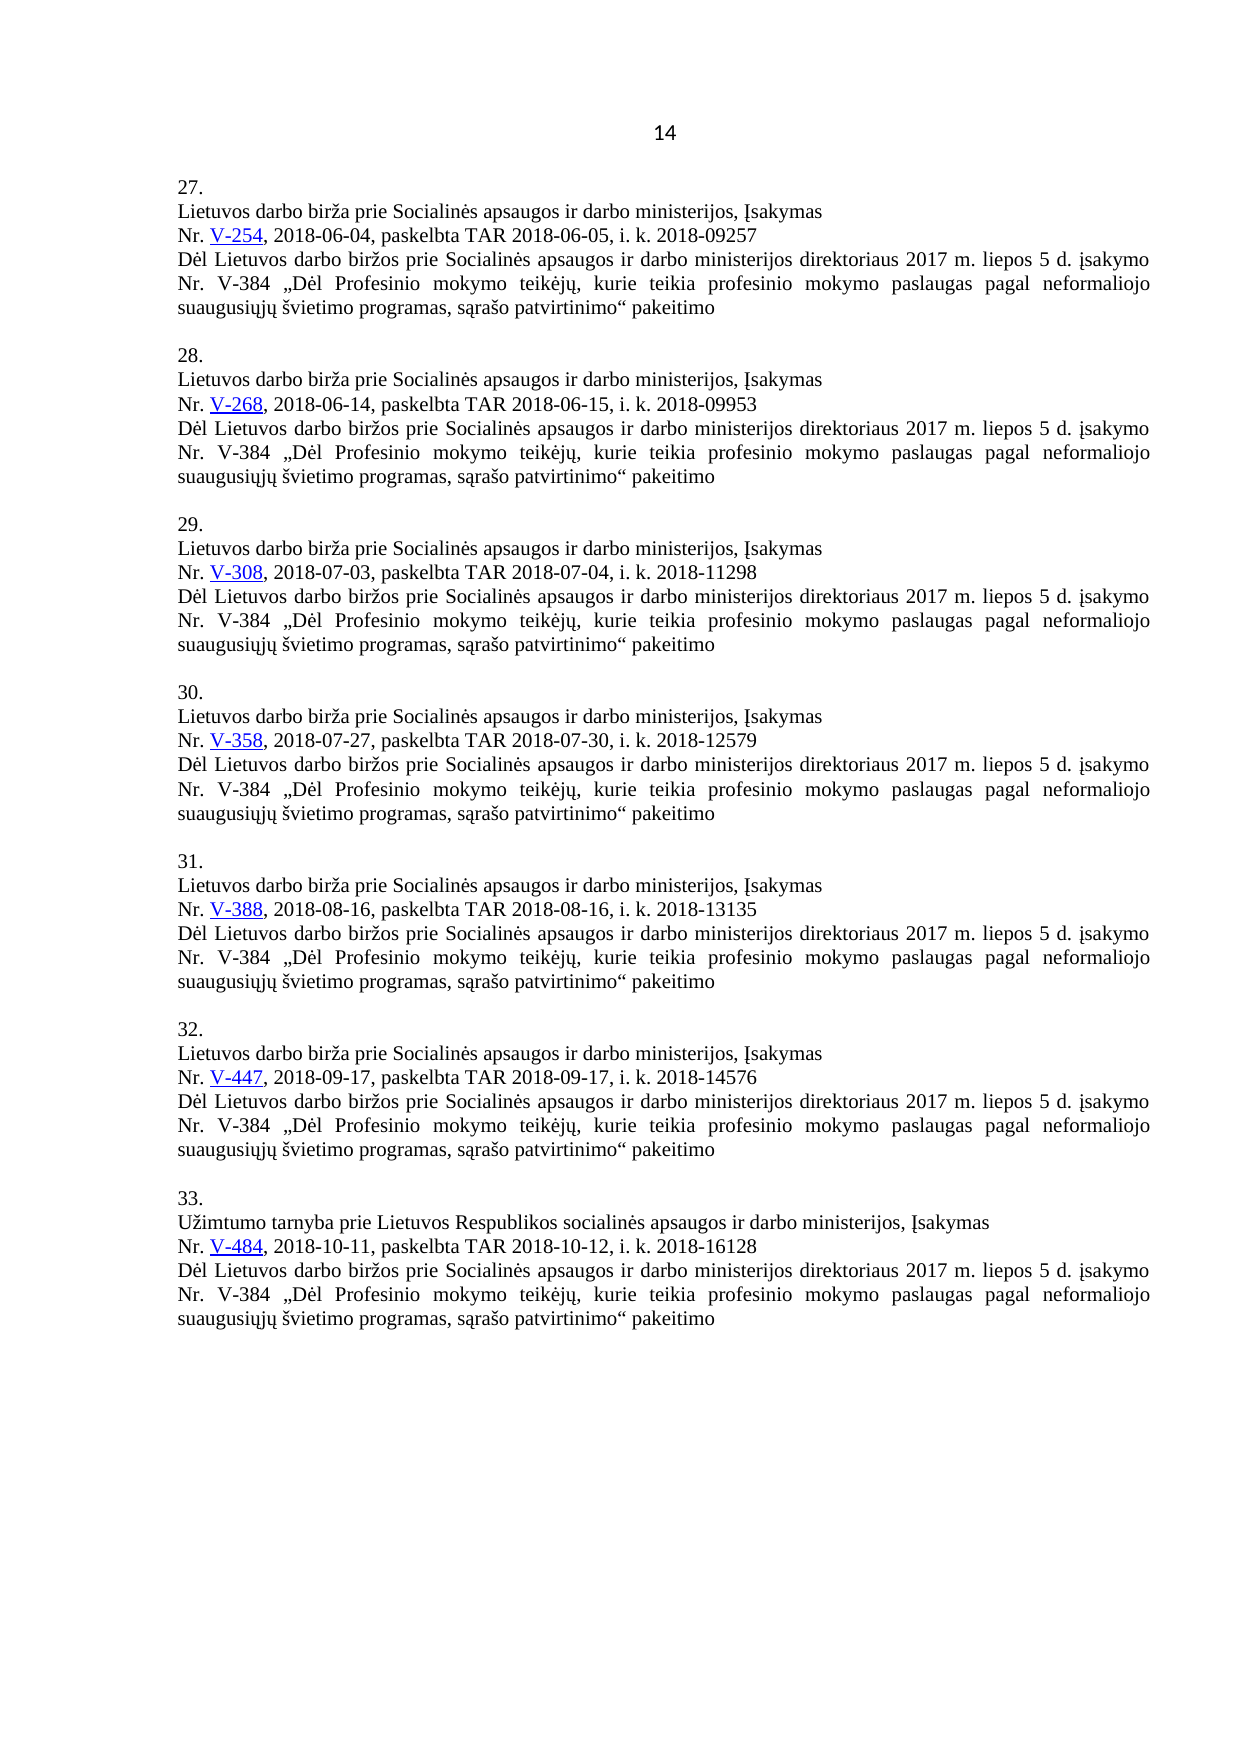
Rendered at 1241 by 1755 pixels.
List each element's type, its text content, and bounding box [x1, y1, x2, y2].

text Dėl Lietuvos darbo biržos prie Socialinės apsaugos ir darbo ministerijos direktoriaus 2017 m. liepos 5 d. įsakymo Nr. V-384 „Dėl Profesinio mokymo teikėjų, kurie teikia profesinio mokymo paslaugas pagal neformaliojo suaugusiųjų švietimo programas, sąrašo patvirtinimo“ pakeitimo [177, 416, 1152, 488]
text Nr. V-268, 2018-06-14, paskelbta TAR 2018-06-15, i. k. 2018-09953 [177, 391, 1152, 416]
text 29. [177, 512, 1152, 536]
text Užimtumo tarnyba prie Lietuvos Respublikos socialinės apsaugos ir darbo ministerijos, Įsakymas [177, 1209, 1152, 1234]
text Dėl Lietuvos darbo biržos prie Socialinės apsaugos ir darbo ministerijos direktoriaus 2017 m. liepos 5 d. įsakymo Nr. V-384 „Dėl Profesinio mokymo teikėjų, kurie teikia profesinio mokymo paslaugas pagal neformaliojo suaugusiųjų švietimo programas, sąrašo patvirtinimo“ pakeitimo [177, 1258, 1152, 1330]
text Nr. V-254, 2018-06-04, paskelbta TAR 2018-06-05, i. k. 2018-09257 [177, 223, 1152, 247]
text 28. [177, 343, 1152, 367]
text Lietuvos darbo birža prie Socialinės apsaugos ir darbo ministerijos, Įsakymas [177, 199, 1152, 223]
text Dėl Lietuvos darbo biržos prie Socialinės apsaugos ir darbo ministerijos direktoriaus 2017 m. liepos 5 d. įsakymo Nr. V-384 „Dėl Profesinio mokymo teikėjų, kurie teikia profesinio mokymo paslaugas pagal neformaliojo suaugusiųjų švietimo programas, sąrašo patvirtinimo“ pakeitimo [177, 584, 1152, 656]
text Lietuvos darbo birža prie Socialinės apsaugos ir darbo ministerijos, Įsakymas [177, 367, 1152, 391]
text 33. [177, 1186, 1152, 1209]
text Dėl Lietuvos darbo biržos prie Socialinės apsaugos ir darbo ministerijos direktoriaus 2017 m. liepos 5 d. įsakymo Nr. V-384 „Dėl Profesinio mokymo teikėjų, kurie teikia profesinio mokymo paslaugas pagal neformaliojo suaugusiųjų švietimo programas, sąrašo patvirtinimo“ pakeitimo [177, 921, 1152, 993]
text Nr. V-484, 2018-10-11, paskelbta TAR 2018-10-12, i. k. 2018-16128 [177, 1234, 1152, 1258]
text Nr. V-358, 2018-07-27, paskelbta TAR 2018-07-30, i. k. 2018-12579 [177, 728, 1152, 752]
text Dėl Lietuvos darbo biržos prie Socialinės apsaugos ir darbo ministerijos direktoriaus 2017 m. liepos 5 d. įsakymo Nr. V-384 „Dėl Profesinio mokymo teikėjų, kurie teikia profesinio mokymo paslaugas pagal neformaliojo suaugusiųjų švietimo programas, sąrašo patvirtinimo“ pakeitimo [177, 752, 1152, 824]
text Lietuvos darbo birža prie Socialinės apsaugos ir darbo ministerijos, Įsakymas [177, 704, 1152, 728]
text Nr. V-447, 2018-09-17, paskelbta TAR 2018-09-17, i. k. 2018-14576 [177, 1065, 1152, 1089]
text 30. [177, 680, 1152, 704]
text 32. [177, 1017, 1152, 1041]
text Lietuvos darbo birža prie Socialinės apsaugos ir darbo ministerijos, Įsakymas [177, 1041, 1152, 1065]
text Dėl Lietuvos darbo biržos prie Socialinės apsaugos ir darbo ministerijos direktoriaus 2017 m. liepos 5 d. įsakymo Nr. V-384 „Dėl Profesinio mokymo teikėjų, kurie teikia profesinio mokymo paslaugas pagal neformaliojo suaugusiųjų švietimo programas, sąrašo patvirtinimo“ pakeitimo [177, 1089, 1152, 1161]
text Lietuvos darbo birža prie Socialinės apsaugos ir darbo ministerijos, Įsakymas [177, 536, 1152, 560]
text 27. [177, 175, 1152, 199]
text 31. [177, 849, 1152, 873]
text Nr. V-388, 2018-08-16, paskelbta TAR 2018-08-16, i. k. 2018-13135 [177, 897, 1152, 921]
text Nr. V-308, 2018-07-03, paskelbta TAR 2018-07-04, i. k. 2018-11298 [177, 560, 1152, 584]
text Dėl Lietuvos darbo biržos prie Socialinės apsaugos ir darbo ministerijos direktoriaus 2017 m. liepos 5 d. įsakymo Nr. V-384 „Dėl Profesinio mokymo teikėjų, kurie teikia profesinio mokymo paslaugas pagal neformaliojo suaugusiųjų švietimo programas, sąrašo patvirtinimo“ pakeitimo [177, 247, 1152, 319]
text Lietuvos darbo birža prie Socialinės apsaugos ir darbo ministerijos, Įsakymas [177, 873, 1152, 897]
